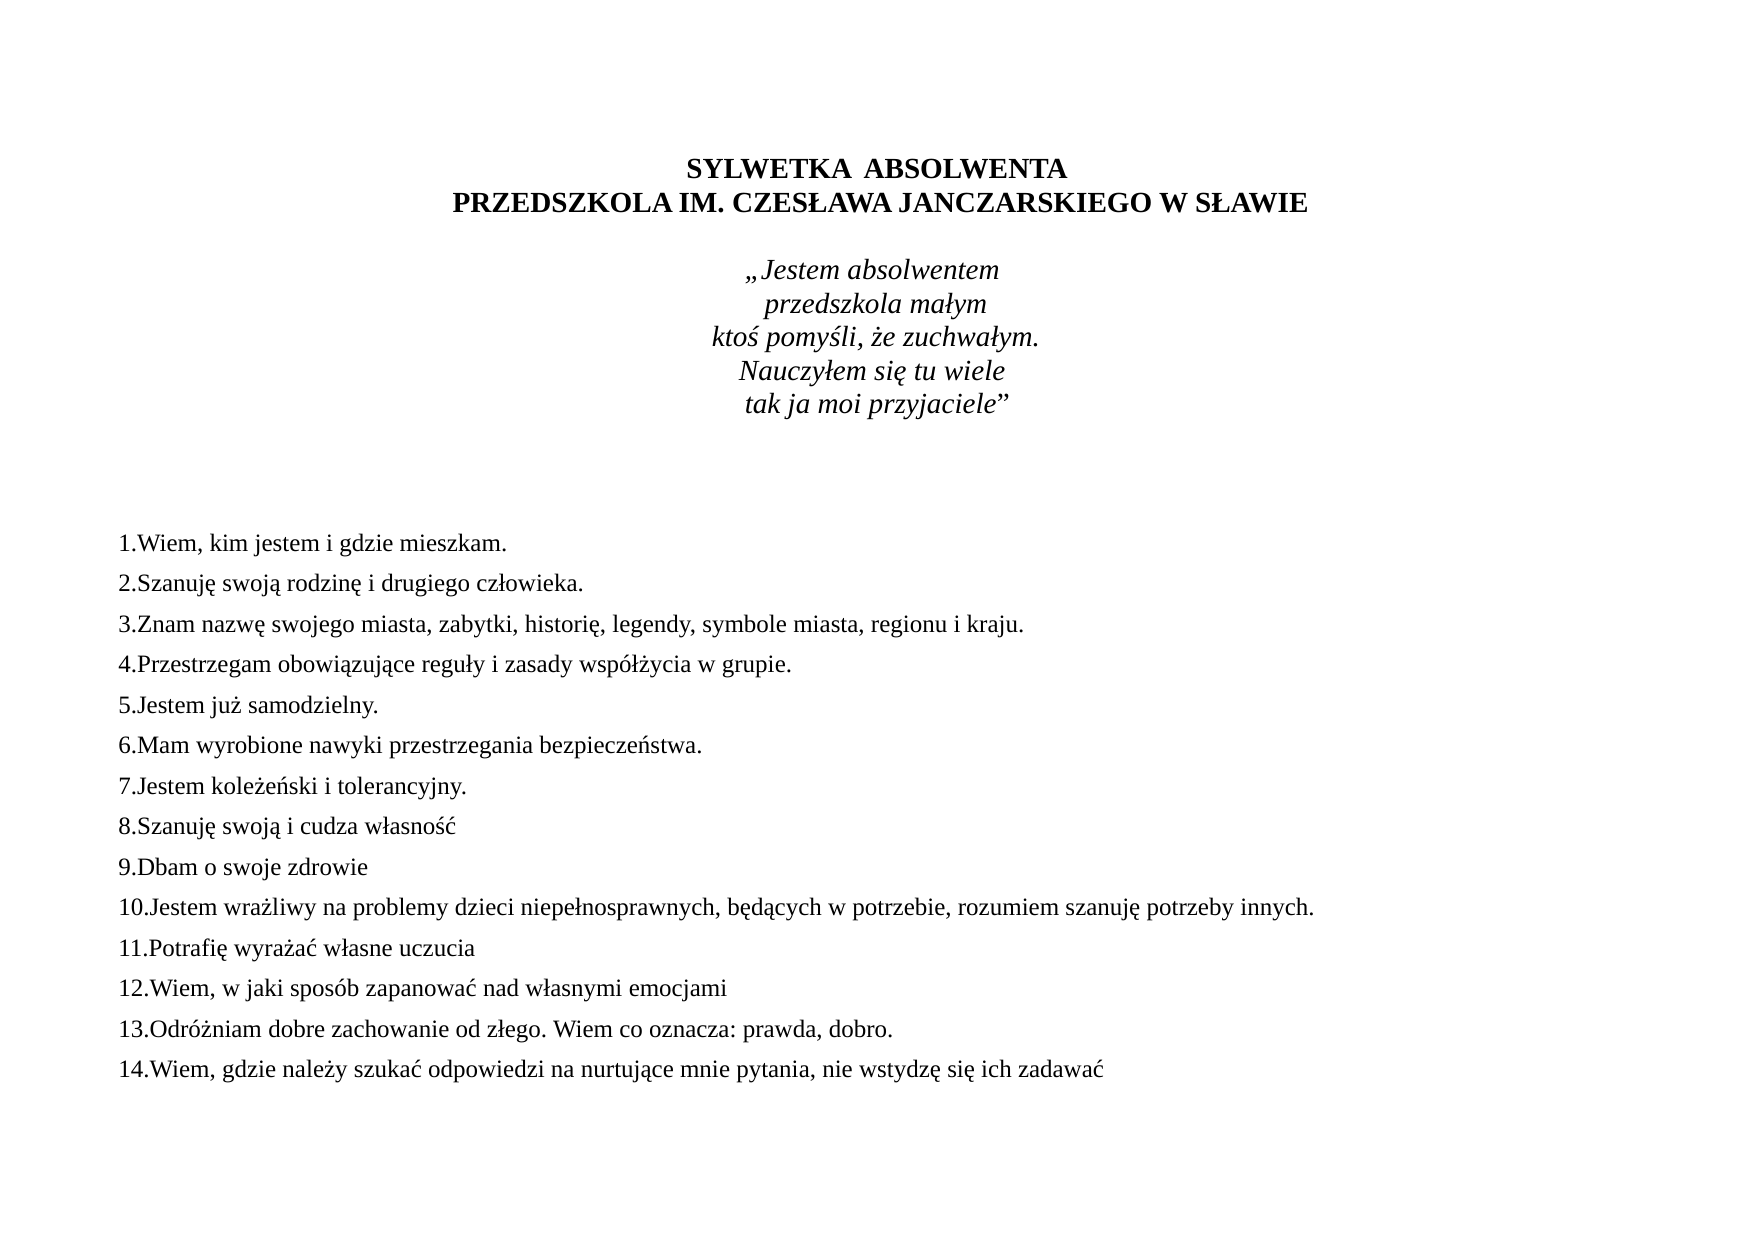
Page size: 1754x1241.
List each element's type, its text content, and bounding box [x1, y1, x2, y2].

text ktoś pomyśli, że zuchwałym. [118, 319, 1636, 353]
text Nauczyłem się tu wiele [118, 353, 1636, 386]
text 11.Potrafię wyrażać własne uczucia [118, 933, 1636, 962]
text 13.Odróżniam dobre zachowanie od złego. Wiem co oznacza: prawda, dobro. [118, 1014, 1636, 1043]
text 9.Dbam o swoje zdrowie [118, 852, 1636, 881]
text „Jestem absolwentem [118, 252, 1636, 286]
text 14.Wiem, gdzie należy szukać odpowiedzi na nurtujące mnie pytania, nie wstydzę się ich zadawać [118, 1054, 1636, 1083]
text 8.Szanuję swoją i cudza własność [118, 811, 1636, 840]
text 6.Mam wyrobione nawyki przestrzegania bezpieczeństwa. [118, 730, 1636, 759]
text 2.Szanuję swoją rodzinę i drugiego człowieka. [118, 568, 1636, 597]
text 1.Wiem, kim jestem i gdzie mieszkam. [118, 528, 1636, 556]
text przedszkola małym [118, 286, 1636, 319]
text 3.Znam nazwę swojego miasta, zabytki, historię, legendy, symbole miasta, regionu i kraju. [118, 609, 1636, 637]
text 4.Przestrzegam obowiązujące reguły i zasady współżycia w grupie. [118, 649, 1636, 678]
text 12.Wiem, w jaki sposób zapanować nad własnymi emocjami [118, 973, 1636, 1002]
text 7.Jestem koleżeński i tolerancyjny. [118, 771, 1636, 799]
text 5.Jestem już samodzielny. [118, 690, 1636, 718]
text SYLWETKA ABSOLWENTA [118, 152, 1636, 185]
text PRZEDSZKOLA IM. CZESŁAWA JANCZARSKIEGO W SŁAWIE [118, 185, 1636, 219]
text tak ja moi przyjaciele” [118, 386, 1636, 420]
text 10.Jestem wrażliwy na problemy dzieci niepełnosprawnych, będących w potrzebie, rozumiem szanuję potrzeby innych. [118, 892, 1636, 921]
